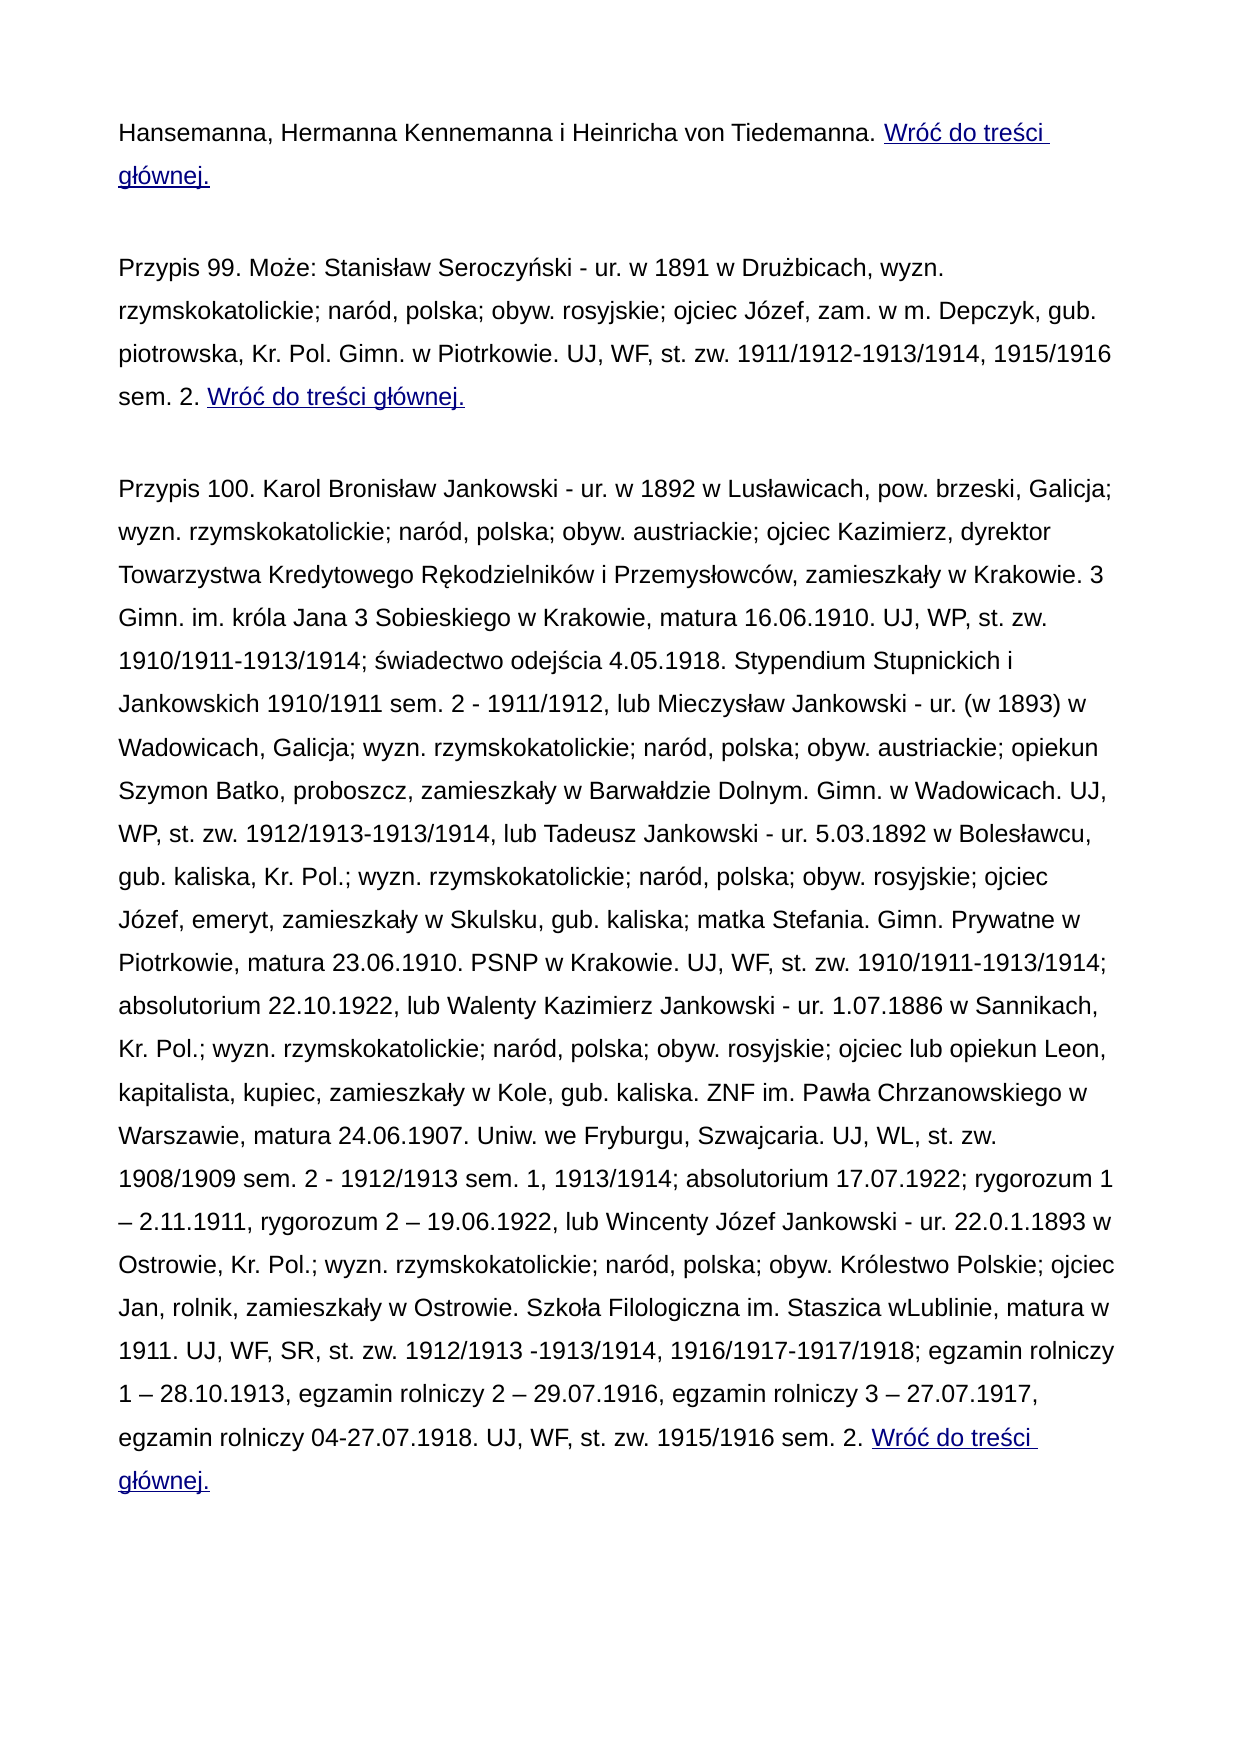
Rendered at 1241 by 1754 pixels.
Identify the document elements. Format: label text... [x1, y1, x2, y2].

text Przypis 99. Może: Stanisław Seroczyński - ur. w 1891 w Drużbicach, wyzn. rzymskokatolickie; naród, polska; obyw. rosyjskie; ojciec Józef, zam. w m. Depczyk, gub. piotrowska, Kr. Pol. Gimn. w Piotrkowie. UJ, WF, st. zw. 1911/1912-1913/1914, 1915/1916 sem. 2. Wróć do treści głównej. [118, 253, 1122, 411]
text Hansemanna, Hermanna Kennemanna i Heinricha von Tiedemanna. Wróć do treści głównej. [118, 118, 1122, 190]
text Przypis 100. Karol Bronisław Jankowski - ur. w 1892 w Lusławicach, pow. brzeski, Galicja; wyzn. rzymskokatolickie; naród, polska; obyw. austriackie; ojciec Kazimierz, dyrektor Towarzystwa Kredytowego Rękodzielników i Przemysłowców, zamieszkały w Krakowie. 3 Gimn. im. króla Jana 3 Sobieskiego w Krakowie, matura 16.06.1910. UJ, WP, st. zw. 1910/1911-1913/1914; świadectwo odejścia 4.05.1918. Stypendium Stupnickich i Jankowskich 1910/1911 sem. 2 - 1911/1912, lub Mieczysław Jankowski - ur. (w 1893) w Wadowicach, Galicja; wyzn. rzymskokatolickie; naród, polska; obyw. austriackie; opiekun Szymon Batko, proboszcz, zamieszkały w Barwałdzie Dolnym. Gimn. w Wadowicach. UJ, WP, st. zw. 1912/1913-1913/1914, lub Tadeusz Jankowski - ur. 5.03.1892 w Bolesławcu, gub. kaliska, Kr. Pol.; wyzn. rzymskokatolickie; naród, polska; obyw. rosyjskie; ojciec Józef, emeryt, zamieszkały w Skulsku, gub. kaliska; matka Stefania. Gimn. Prywatne w Piotrkowie, matura 23.06.1910. PSNP w Krakowie. UJ, WF, st. zw. 1910/1911-1913/1914; absolutorium 22.10.1922, lub Walenty Kazimierz Jankowski - ur. 1.07.1886 w Sannikach, Kr. Pol.; wyzn. rzymskokatolickie; naród, polska; obyw. rosyjskie; ojciec lub opiekun Leon, kapitalista, kupiec, zamieszkały w Kole, gub. kaliska. ZNF im. Pawła Chrzanowskiego w Warszawie, matura 24.06.1907. Uniw. we Fryburgu, Szwajcaria. UJ, WL, st. zw. 1908/1909 sem. 2 - 1912/1913 sem. 1, 1913/1914; absolutorium 17.07.1922; rygorozum 1 – 2.11.1911, rygorozum 2 – 19.06.1922, lub Wincenty Józef Jankowski - ur. 22.0.1.1893 w Ostrowie, Kr. Pol.; wyzn. rzymskokatolickie; naród, polska; obyw. Królestwo Polskie; ojciec Jan, rolnik, zamieszkały w Ostrowie. Szkoła Filologiczna im. Staszica wLublinie, matura w 1911. UJ, WF, SR, st. zw. 1912/1913 -1913/1914, 1916/1917-1917/1918; egzamin rolniczy 1 – 28.10.1913, egzamin rolniczy 2 – 29.07.1916, egzamin rolniczy 3 – 27.07.1917, egzamin rolniczy 04-27.07.1918. UJ, WF, st. zw. 1915/1916 sem. 2. Wróć do treści głównej. [118, 474, 1122, 1494]
